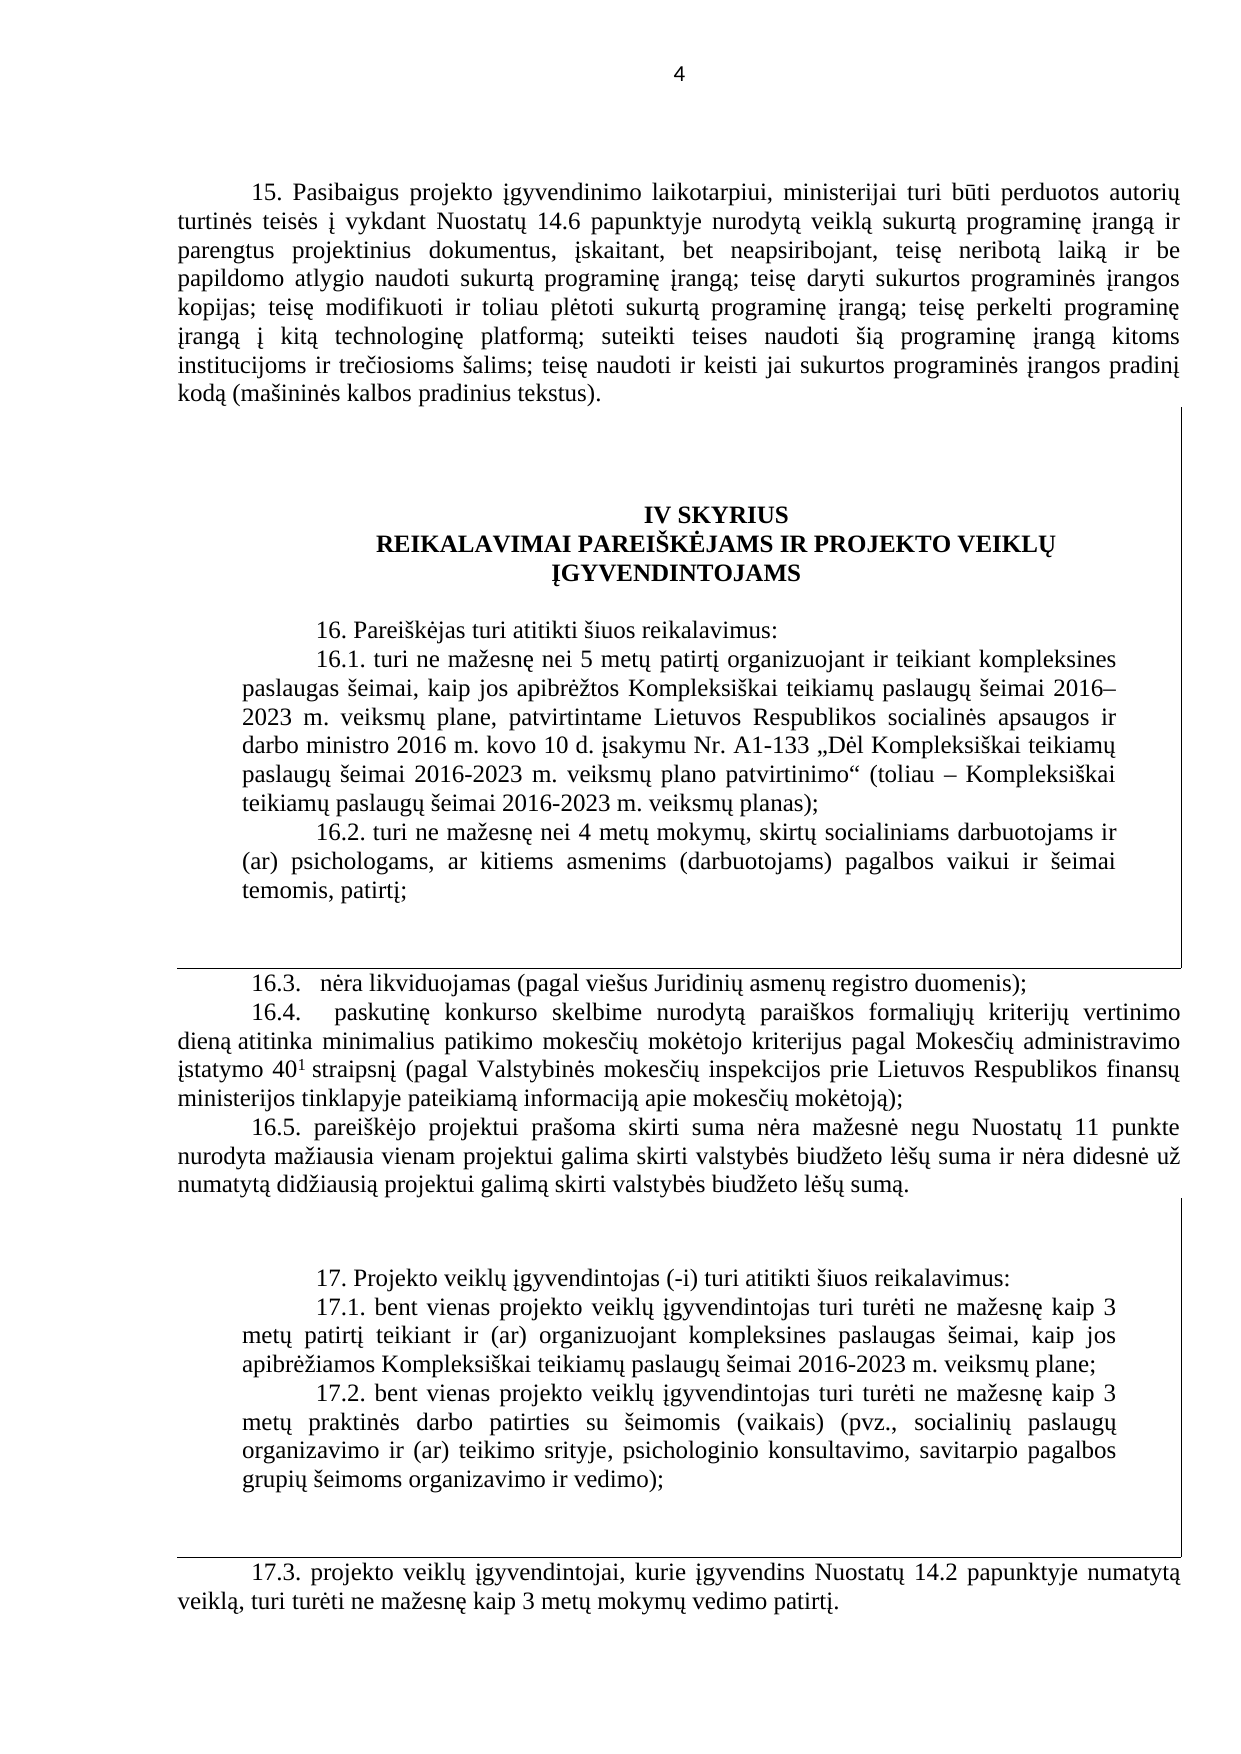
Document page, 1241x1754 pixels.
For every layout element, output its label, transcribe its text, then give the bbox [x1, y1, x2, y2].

text 17.3. projekto veiklų įgyvendintojai, kurie įgyvendins Nuostatų 14.2 papunktyje numatytą veiklą, turi turėti ne mažesnę kaip 3 metų mokymų vedimo patirtį. [177, 1557, 1181, 1615]
text 16.4. paskutinę konkurso skelbime nurodytą paraiškos formaliųjų kriterijų vertinimo dieną atitinka minimalius patikimo mokesčių mokėtojo kriterijus pagal Mokesčių administravimo įstatymo 401 straipsnį (pagal Valstybinės mokesčių inspekcijos prie Lietuvos Respublikos finansų ministerijos tinklapyje pateikiamą informaciją apie mokesčių mokėtoją); [177, 997, 1181, 1112]
text 16.5. pareiškėjo projektui prašoma skirti suma nėra mažesnė negu Nuostatų 11 punkte nurodyta mažiausia vienam projektui galima skirti valstybės biudžeto lėšų suma ir nėra didesnė už numatytą didžiausią projektui galimą skirti valstybės biudžeto lėšų sumą. [177, 1112, 1181, 1198]
text REIKALAVIMAI PAREIŠKĖJAMS IR PROJEKTO VEIKLŲ ĮGYVENDINTOJAMS [177, 529, 1181, 587]
text 17. Projekto veiklų įgyvendintojas (-i) turi atitikti šiuos reikalavimus: [177, 1198, 1181, 1292]
text 16.1. turi ne mažesnę nei 5 metų patirtį organizuojant ir teikiant kompleksines paslaugas šeimai, kaip jos apibrėžtos Kompleksiškai teikiamų paslaugų šeimai 2016–2023 m. veiksmų plane, patvirtintame Lietuvos Respublikos socialinės apsaugos ir darbo ministro 2016 m. kovo 10 d. įsakymu Nr. A1-133 „Dėl Kompleksiškai teikiamų paslaugų šeimai 2016-2023 m. veiksmų plano patvirtinimo“ (toliau – Kompleksiškai teikiamų paslaugų šeimai 2016-2023 m. veiksmų planas); [177, 644, 1181, 817]
text 17.2. bent vienas projekto veiklų įgyvendintojas turi turėti ne mažesnę kaip 3 metų praktinės darbo patirties su šeimomis (vaikais) (pvz., socialinių paslaugų organizavimo ir (ar) teikimo srityje, psichologinio konsultavimo, savitarpio pagalbos grupių šeimoms organizavimo ir vedimo); [177, 1378, 1181, 1557]
text 16.3. nėra likviduojamas (pagal viešus Juridinių asmenų registro duomenis); [177, 968, 1181, 997]
text IV SKYRIUS [177, 501, 1181, 529]
text 17.1. bent vienas projekto veiklų įgyvendintojas turi turėti ne mažesnę kaip 3 metų patirtį teikiant ir (ar) organizuojant kompleksines paslaugas šeimai, kaip jos apibrėžiamos Kompleksiškai teikiamų paslaugų šeimai 2016-2023 m. veiksmų plane; [177, 1292, 1181, 1378]
text 16. Pareiškėjas turi atitikti šiuos reikalavimus: [177, 616, 1181, 644]
text 15. Pasibaigus projekto įgyvendinimo laikotarpiui, ministerijai turi būti perduotos autorių turtinės teisės į vykdant Nuostatų 14.6 papunktyje nurodytą veiklą sukurtą programinę įrangą ir parengtus projektinius dokumentus, įskaitant, bet neapsiribojant, teisę neribotą laiką ir be papildomo atlygio naudoti sukurtą programinę įrangą; teisę daryti sukurtos programinės įrangos kopijas; teisę modifikuoti ir toliau plėtoti sukurtą programinę įrangą; teisę perkelti programinę įrangą į kitą technologinę platformą; suteikti teises naudoti šią programinę įrangą kitoms institucijoms ir trečiosioms šalims; teisę naudoti ir keisti jai sukurtos programinės įrangos pradinį kodą (mašininės kalbos pradinius tekstus). [177, 177, 1181, 407]
text 16.2. turi ne mažesnę nei 4 metų mokymų, skirtų socialiniams darbuotojams ir (ar) psichologams, ar kitiems asmenims (darbuotojams) pagalbos vaikui ir šeimai temomis, patirtį; [177, 817, 1181, 968]
